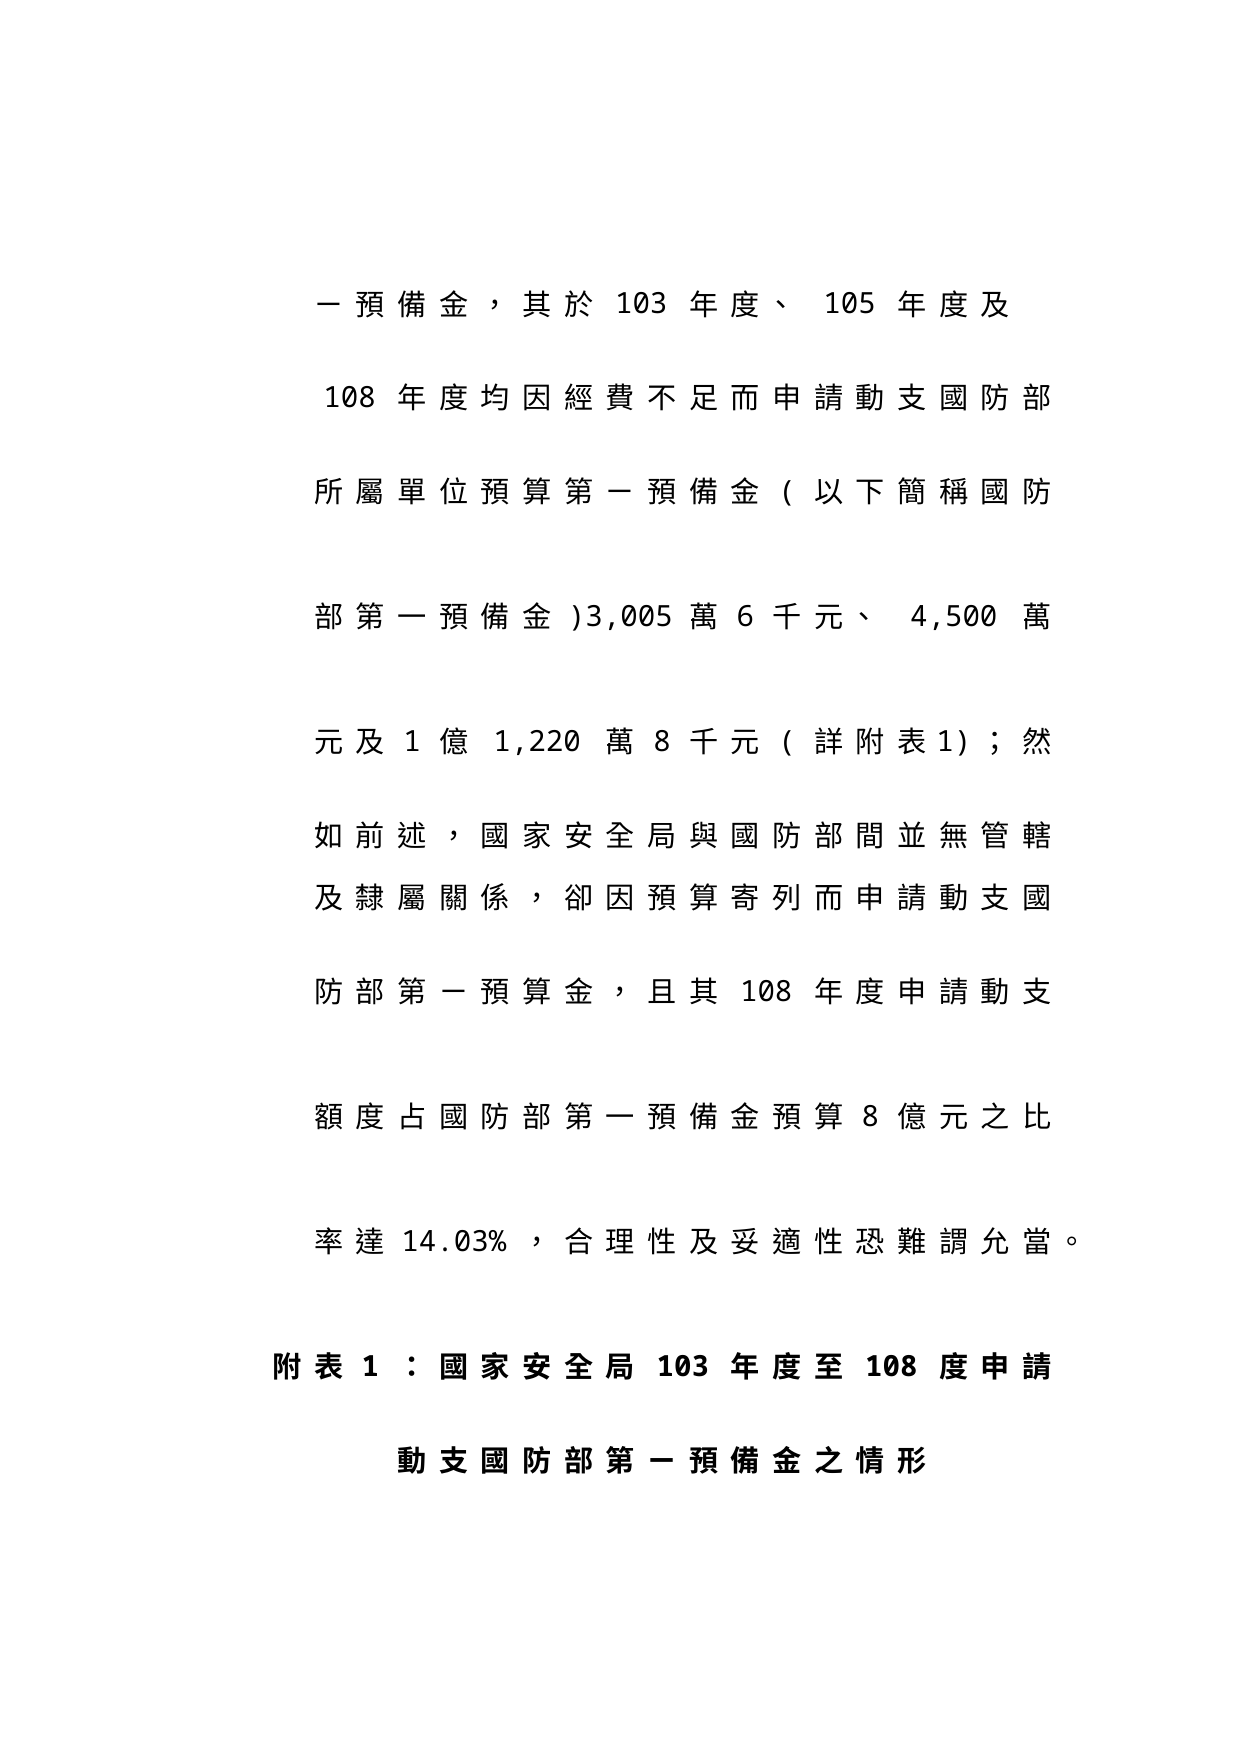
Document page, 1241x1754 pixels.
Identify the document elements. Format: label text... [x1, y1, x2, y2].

text 預算法第22條第1項及第64條分別規定：「預算應設預備金，…，第一預備金於公務機關單位預算中設定之，其數額不得超過經常支出總額1%。…」、「各機關執行歲出分配預算遇經費有不足時，應報請上級主管機關核定，轉請中央主計機關備案，始得支用第一預備金，…。」國家安全局因未獨立編列單位預算而無法自行編列第ㄧ預備金，其於103年度、105年度及108年度均因經費不足而申請動支國防部所屬單位預算第ㄧ預備金(以下簡稱國防部第一預備金)3,005萬6千元、4,500萬元及1億1,220萬8千元(詳附表1)；然如前述，國家安全局與國防部間並無管轄及隸屬關係，卻因預算寄列而申請動支國防部第ㄧ預算金，且其108年度申請動支額度占國防部第一預備金預算8億元之比率達14.03%，合理性及妥適性恐難謂允當。 [271, 229, 1058, 1292]
text 附表1：國家安全局103年度至108度申請動支國防部第ㄧ預備金之情形 [257, 1292, 1058, 1479]
